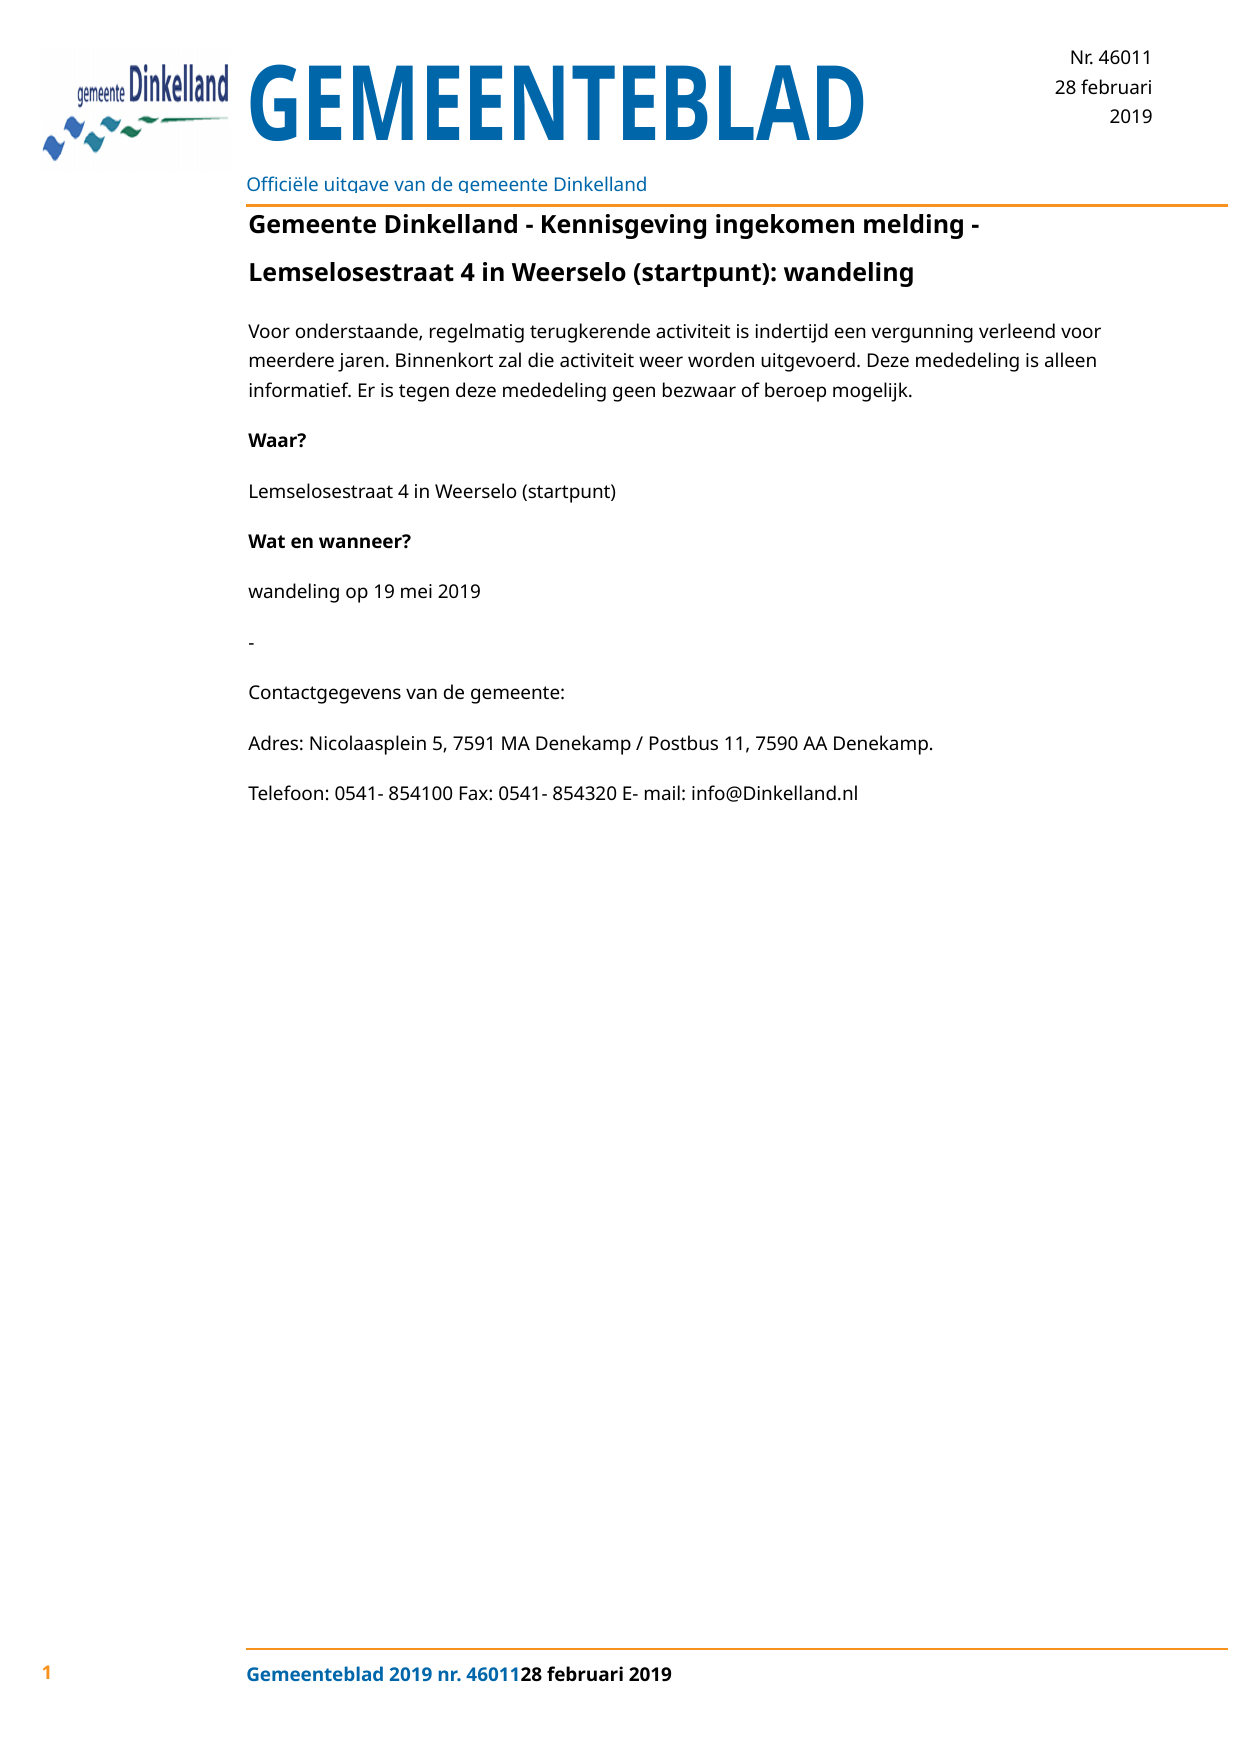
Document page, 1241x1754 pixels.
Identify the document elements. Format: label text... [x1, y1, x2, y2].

text Voor onderstaande, regelmatig terugkerende activiteit is indertijd een vergunning verleend voor meerdere jaren. Binnenkort zal die activiteit weer worden uitgevoerd. Deze mededeling is alleen informatief. Er is tegen deze mededeling geen bezwaar of beroep mogelijk. [248, 318, 1152, 403]
text Lemselosestraat 4 in Weerselo (startpunt) [248, 478, 1152, 504]
text Wat en wanneer? [248, 528, 1152, 554]
text wandeling op 19 mei 2019 [248, 579, 1152, 604]
text Adres: Nicolaasplein 5, 7591 MA Denekamp / Postbus 11, 7590 AA Denekamp. [248, 730, 1152, 756]
text - [248, 629, 1152, 655]
text Gemeente Dinkelland - Kennisgeving ingekomen melding - Lemselosestraat 4 in Weerselo (startpunt): wandeling [248, 207, 1152, 288]
picture [41, 47, 231, 172]
text Waar? [248, 427, 1152, 453]
text Telefoon: 0541- 854100 Fax: 0541- 854320 E- mail: info@Dinkelland.nl [248, 780, 1152, 806]
text Contactgegevens van de gemeente: [248, 679, 1152, 705]
